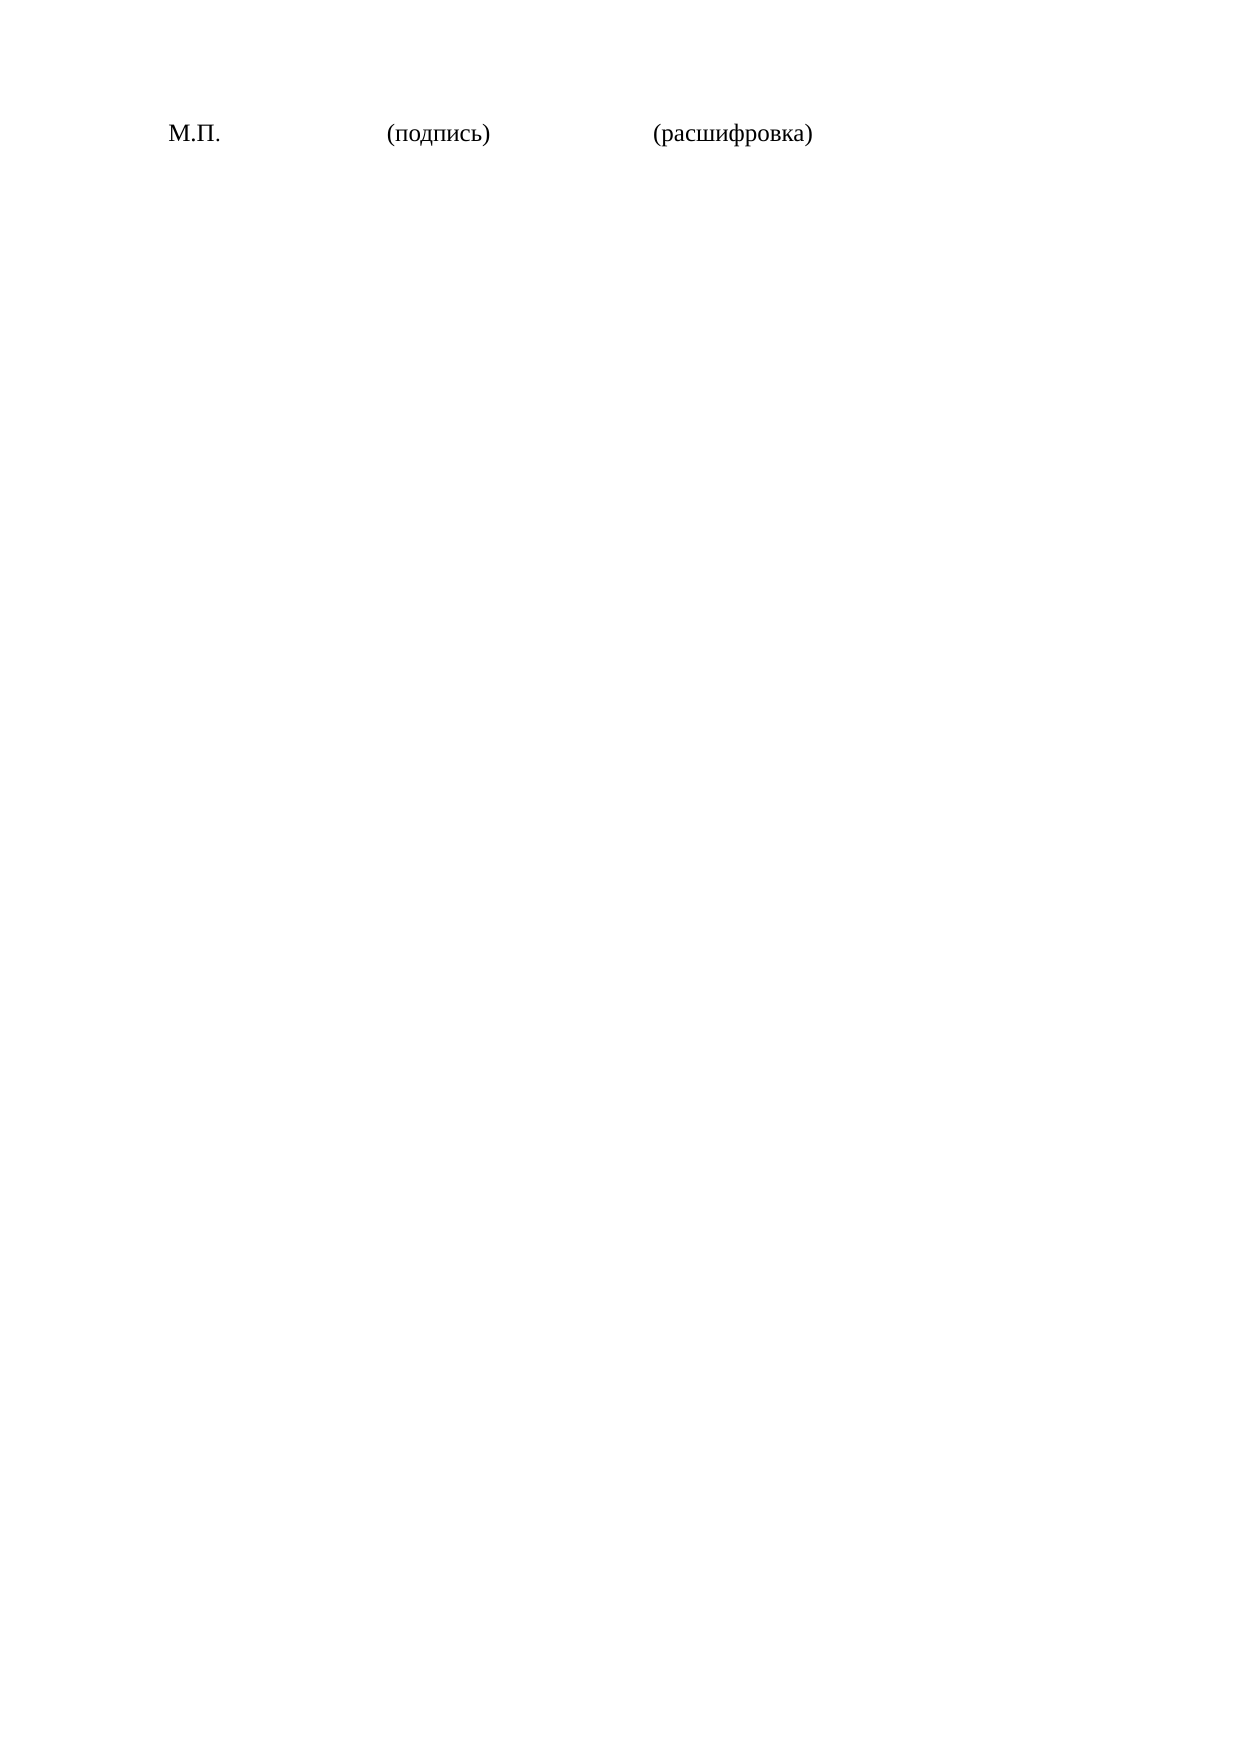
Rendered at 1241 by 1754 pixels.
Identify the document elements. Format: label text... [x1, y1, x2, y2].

text М.П. (подпись) (расшифровка) [118, 118, 1122, 147]
